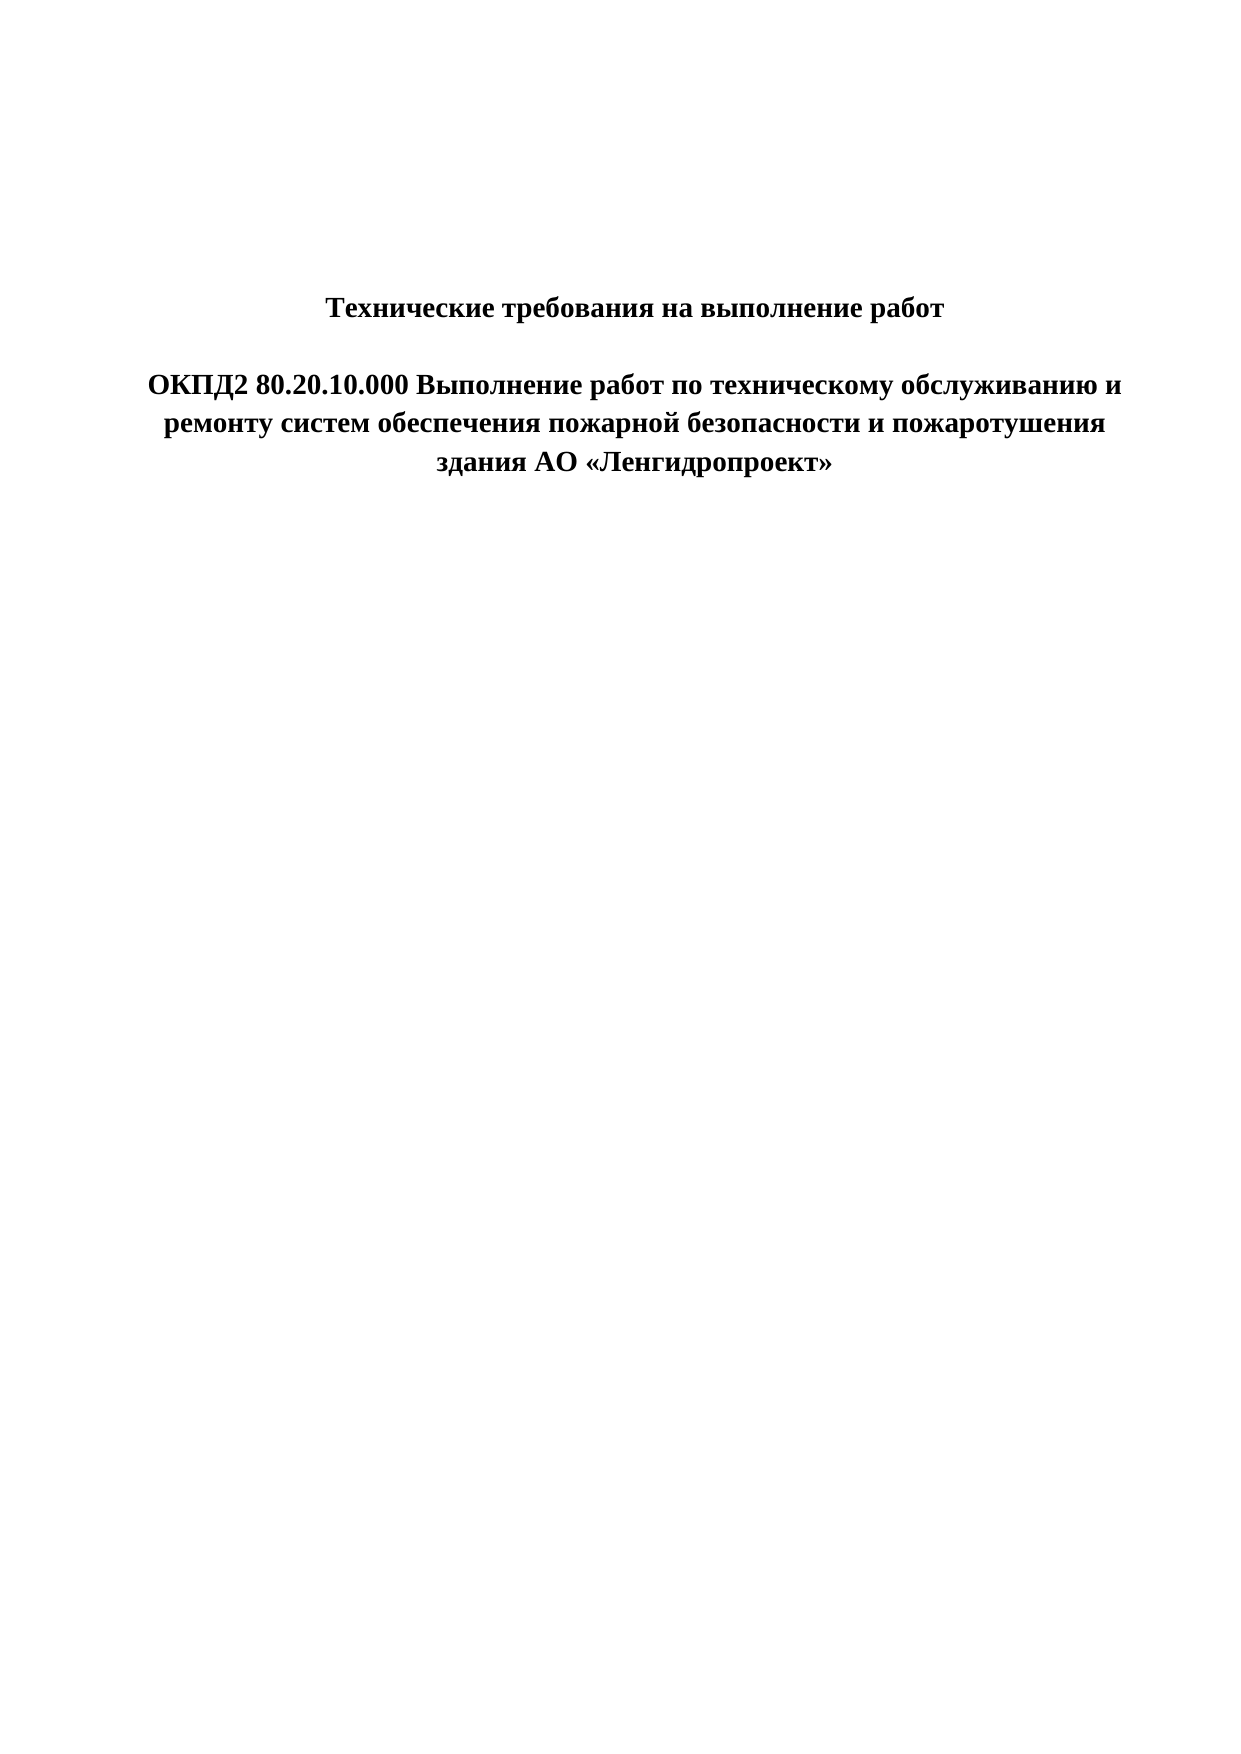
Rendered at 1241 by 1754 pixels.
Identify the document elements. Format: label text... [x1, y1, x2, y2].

text ОКПД2 80.20.10.000 Выполнение работ по техническому обслуживанию и ремонту систем обеспечения пожарной безопасности и пожаротушения здания АО «Ленгидропроект» [118, 367, 1152, 477]
text Технические требования на выполнение работ [118, 290, 1152, 323]
